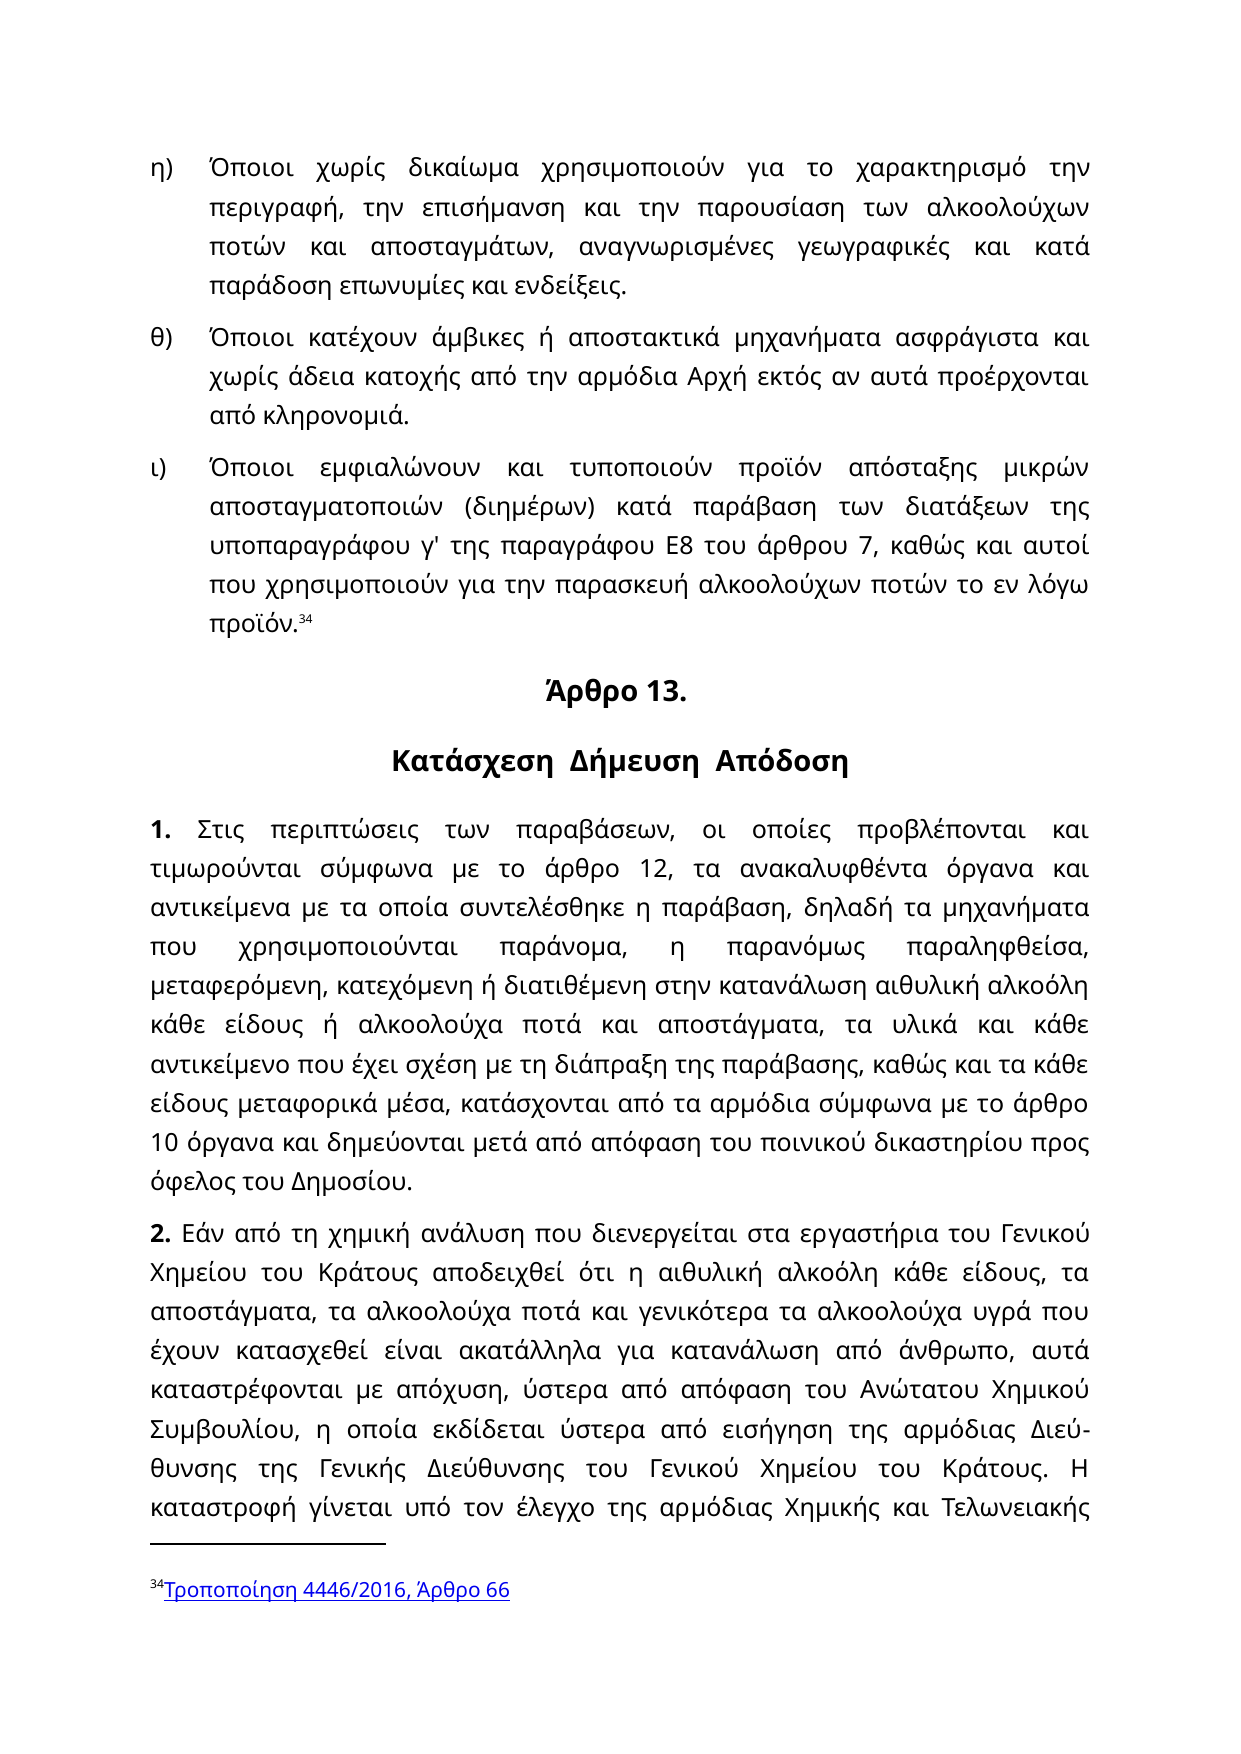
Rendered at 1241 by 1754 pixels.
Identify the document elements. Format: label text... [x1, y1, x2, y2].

text 1. Στις περιπτώσεις των παραβάσεων, οι οποίες προβλέπονται και τιμωρούνται σύμφωνα με το άρθρο 12, τα ανακαλυφθέντα όργανα και αντικείμενα με τα οποία συντελέσθηκε η παράβαση, δηλαδή τα μηχανήματα που χρησιμοποιούνται παράνομα, η παρανόμως παραληφθείσα, μεταφερόμενη, κατεχόμενη ή διατιθέμενη στην κατανάλωση αιθυλική αλκοόλη κάθε είδους ή αλκοολούχα ποτά και αποστάγματα, τα υλικά και κάθε αντικείμενο που έχει σχέση με τη διάπραξη της παράβασης, καθώς και τα κάθε είδους μεταφορικά μέσα, κατάσχονται από τα αρμόδια σύμφωνα με το άρθρο 10 όργανα και δημεύονται μετά από απόφαση του ποινικού δικαστηρίου προς όφελος του Δημοσίου. [150, 811, 1090, 1198]
list η) Όποιοι χωρίς δικαίωμα χρησιμοποιούν για το χαρα­κτηρισμό την περιγραφή, την επισήμανση και την παρουσίαση των αλκοολούχων ποτών και αποσταγμάτων, ανα­γνωρισμένες γεωγραφικές και κατά παράδοση επωνυμίες και ενδείξεις. [150, 150, 1090, 302]
list ι) Όποιοι εμφιαλώνουν και τυποποιούν προϊόν απόσταξης μικρών αποσταγματοποιών (διημέρων) κατά παράβαση των διατάξεων της υποπαραγράφου γ' της παραγράφου Ε8 του άρθρου 7, καθώς και αυτοί που χρησιμοποιούν για την παρασκευή αλκοολούχων ποτών το εν λόγω προϊόν. [150, 449, 1090, 640]
list θ) Όποιοι κατέχουν άμβικες ή αποστακτικά μηχανήματα ασφράγιστα και χωρίς άδεια κατοχής από την αρμόδια Αρχή εκτός αν αυτά προέρχονται από κληρονομιά. [150, 319, 1090, 432]
text 2. Εάν από τη χημική ανάλυση που διενεργείται στα ερ­γαστήρια του Γενικού Χημείου του Κράτους αποδειχθεί ότι η αιθυλική αλκοόλη κάθε είδους, τα αποστάγματα, τα αλκοολούχα ποτά και γενικότερα τα αλκοολούχα υγρά που έχουν κατασχεθεί είναι ακατάλληλα για κατανάλωση από άνθρωπο, αυτά καταστρέφονται με απόχυση, ύστερα από απόφαση του Ανώτατου Χημικού Συμβουλίου, η οποία εκδίδεται ύστερα από εισήγηση της αρμόδιας Διεύ­θυνσης της Γενικής Διεύθυνσης του Γενικού Χημείου του Κράτους. Η καταστροφή γίνεται υπό τον έλεγχο της αρ­μόδιας Χημικής και Τελωνειακής [150, 1215, 1090, 1524]
text Τροποποίηση 4446/2016, Άρθρο 66 [150, 1576, 1090, 1604]
subtitle Κατάσχεση ­ Δήμευση ­ Απόδοση [150, 741, 1090, 780]
subtitle Άρθρο 13. [150, 670, 1090, 710]
